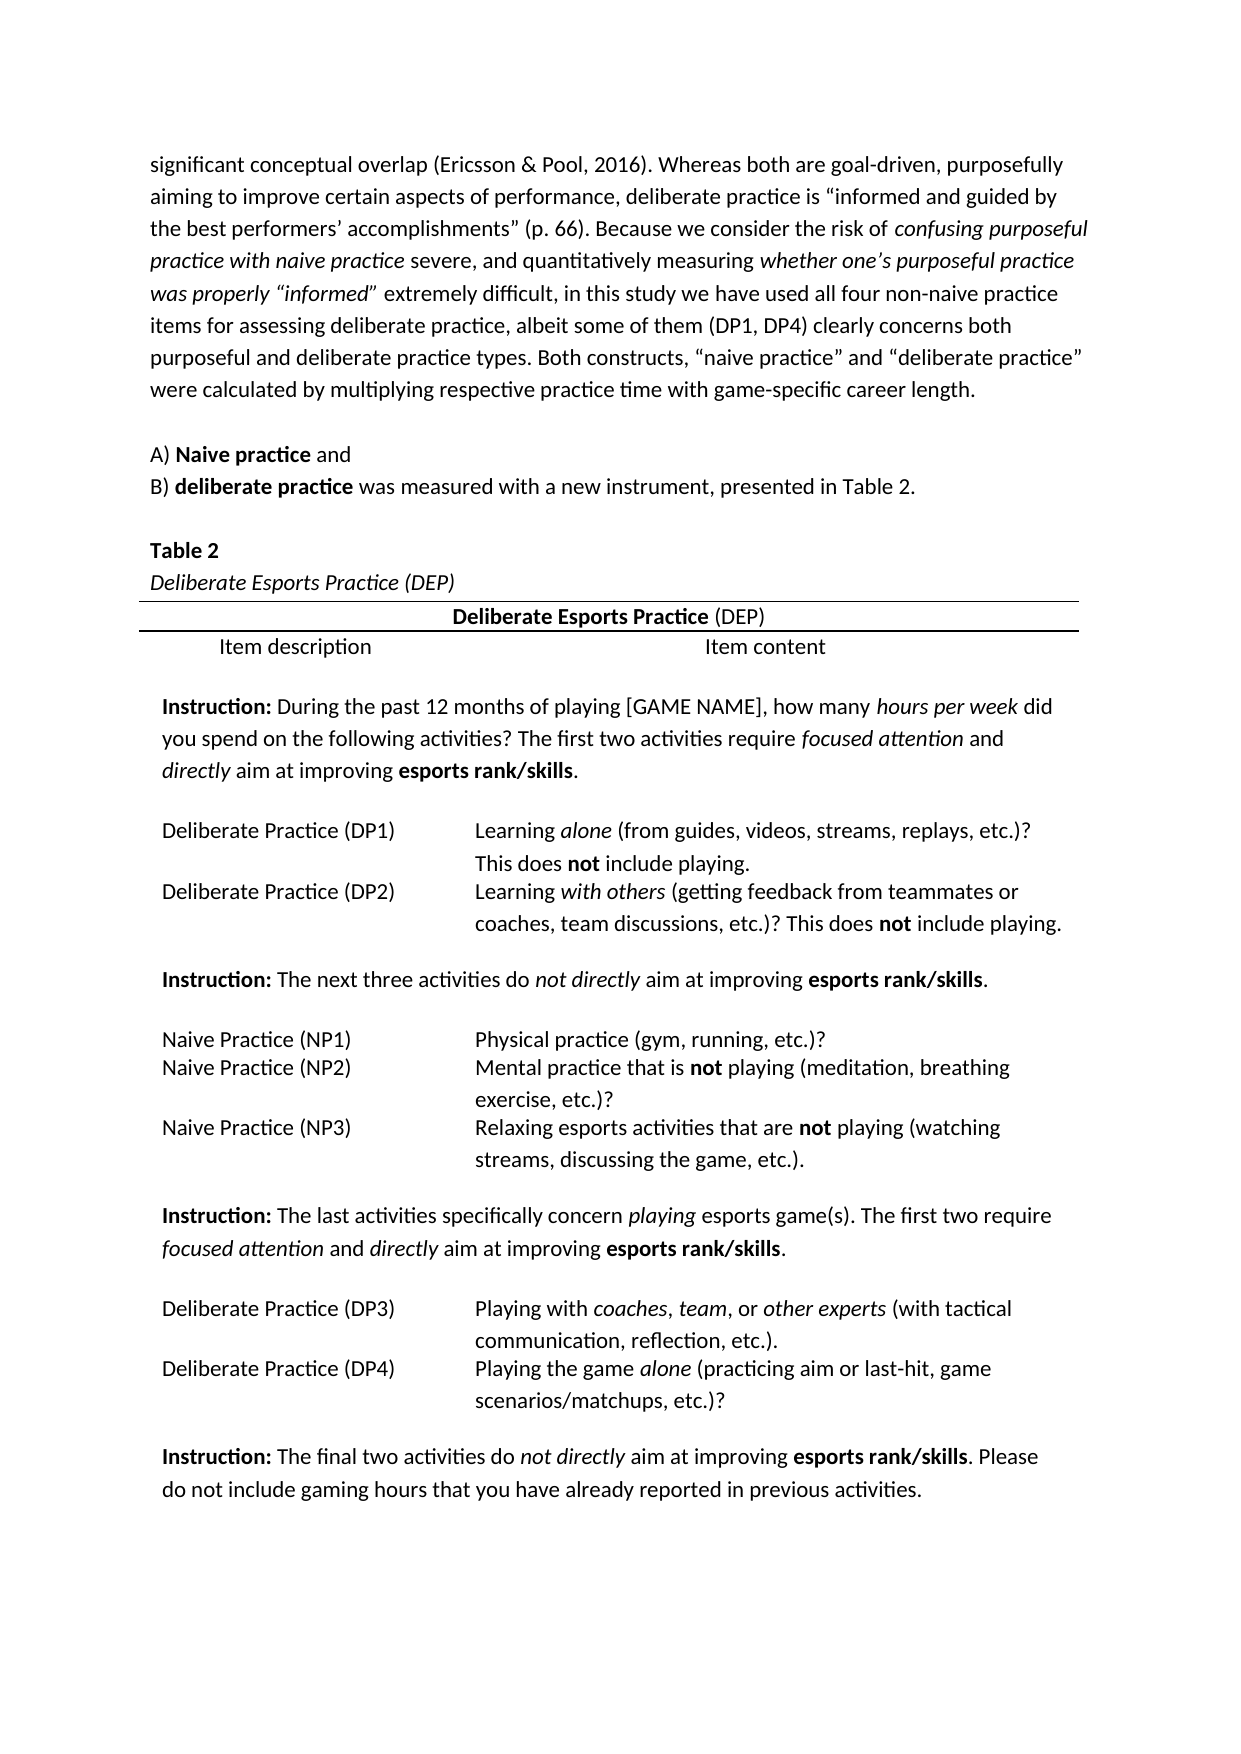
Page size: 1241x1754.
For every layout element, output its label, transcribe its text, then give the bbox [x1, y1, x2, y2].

table_cell [139, 1415, 452, 1442]
table_cell Physical practice (gym, running, etc.)? [452, 1025, 1079, 1053]
table_cell Naive Practice (NP1) [139, 1025, 452, 1053]
table_cell Instruction: During the past 12 months of playing [GAME NAME], how many hours per week did you spend on the following activities? The first two activities require focused attention and directly aim at improving esports rank/skills. [139, 660, 1079, 817]
table_cell Deliberate Practice (DP1) [139, 817, 452, 877]
text Practice was measured by a new instrument specifically developed for this study after the piloting phase (Pilot 3 and Appendix 6, and Pilot 4 for clarity check, https://osf.io/fxhjd). The instrument involves items representing “naive practice”, “purposeful practice”, and “deliberate practice”. In this study, for confirmatory hypothesis testing, naive practice was measured only with two items (NP4-NP5) but for exploratory analyses with all five naive practice items (NP1—NP5). This decision was made because we found no empirical support for practice types like gym and meditation to improve esports success, unlike gaming experience does (Table 1). As for the purposeful and deliberate practice, they have significant conceptual overlap (Ericsson & Pool, 2016). Whereas both are goal-driven, purposefully aiming to improve certain aspects of performance, deliberate practice is “informed and guided by the best performers’ accomplishments” (p. 66). Because we consider the risk of confusing purposeful practice with naive practice severe, and quantitatively measuring whether one’s purposeful practice was properly “informed” extremely difficult, in this study we have used all four non-naive practice items for assessing deliberate practice, albeit some of them (DP1, DP4) clearly concerns both purposeful and deliberate practice types. Both constructs, “naive practice” and “deliberate practice” were calculated by multiplying respective practice time with game-specific career length. [150, 150, 1090, 403]
table_cell Item description [139, 632, 452, 660]
table_cell Learning with others (getting feedback from teammates or coaches, team discussions, etc.)? This does not include playing. [452, 877, 1079, 937]
table_cell [139, 937, 452, 965]
table_cell Playing the game alone (practicing aim or last-hit, game scenarios/matchups, etc.)? [452, 1354, 1079, 1414]
table_cell Naive Practice (NP3) [139, 1114, 452, 1174]
table_cell Deliberate Practice (DP4) [139, 1354, 452, 1414]
table_cell Naive Practice (NP2) [139, 1053, 452, 1113]
table_cell Instruction: The next three activities do not directly aim at improving esports rank/skills. [139, 965, 1079, 1025]
table_cell Instruction: The last activities specifically concern playing esports game(s). The first two require focused attention and directly aim at improving esports rank/skills. [139, 1202, 1079, 1294]
table_cell [139, 1174, 452, 1202]
table_cell [452, 937, 1079, 965]
table_cell [452, 1174, 1079, 1202]
table_cell [452, 1415, 1079, 1442]
text Table 2 [150, 536, 1090, 564]
table_cell Playing with coaches, team, or other experts (with tactical communication, reflection, etc.). [452, 1294, 1079, 1354]
table_cell Deliberate Practice (DP3) [139, 1294, 452, 1354]
table_header Deliberate Esports Practice (DEP) [139, 602, 1079, 630]
table_cell Mental practice that is not playing (meditation, breathing exercise, etc.)? [452, 1053, 1079, 1113]
text Deliberate Esports Practice (DEP) [150, 568, 1090, 596]
table_cell Instruction: The final two activities do not directly aim at improving esports rank/skills. Please do not include gaming hours that you have already reported in previous activities. [139, 1443, 1079, 1535]
text B) deliberate practice was measured with a new instrument, presented in Table 2. [150, 472, 1090, 500]
table_cell Deliberate Practice (DP2) [139, 877, 452, 937]
text A) Naive practice and [150, 440, 1090, 468]
table_cell Item content [452, 632, 1079, 660]
table_cell Relaxing esports activities that are not playing (watching streams, discussing the game, etc.). [452, 1114, 1079, 1174]
table_cell Learning alone (from guides, videos, streams, replays, etc.)? This does not include playing. [452, 817, 1079, 877]
